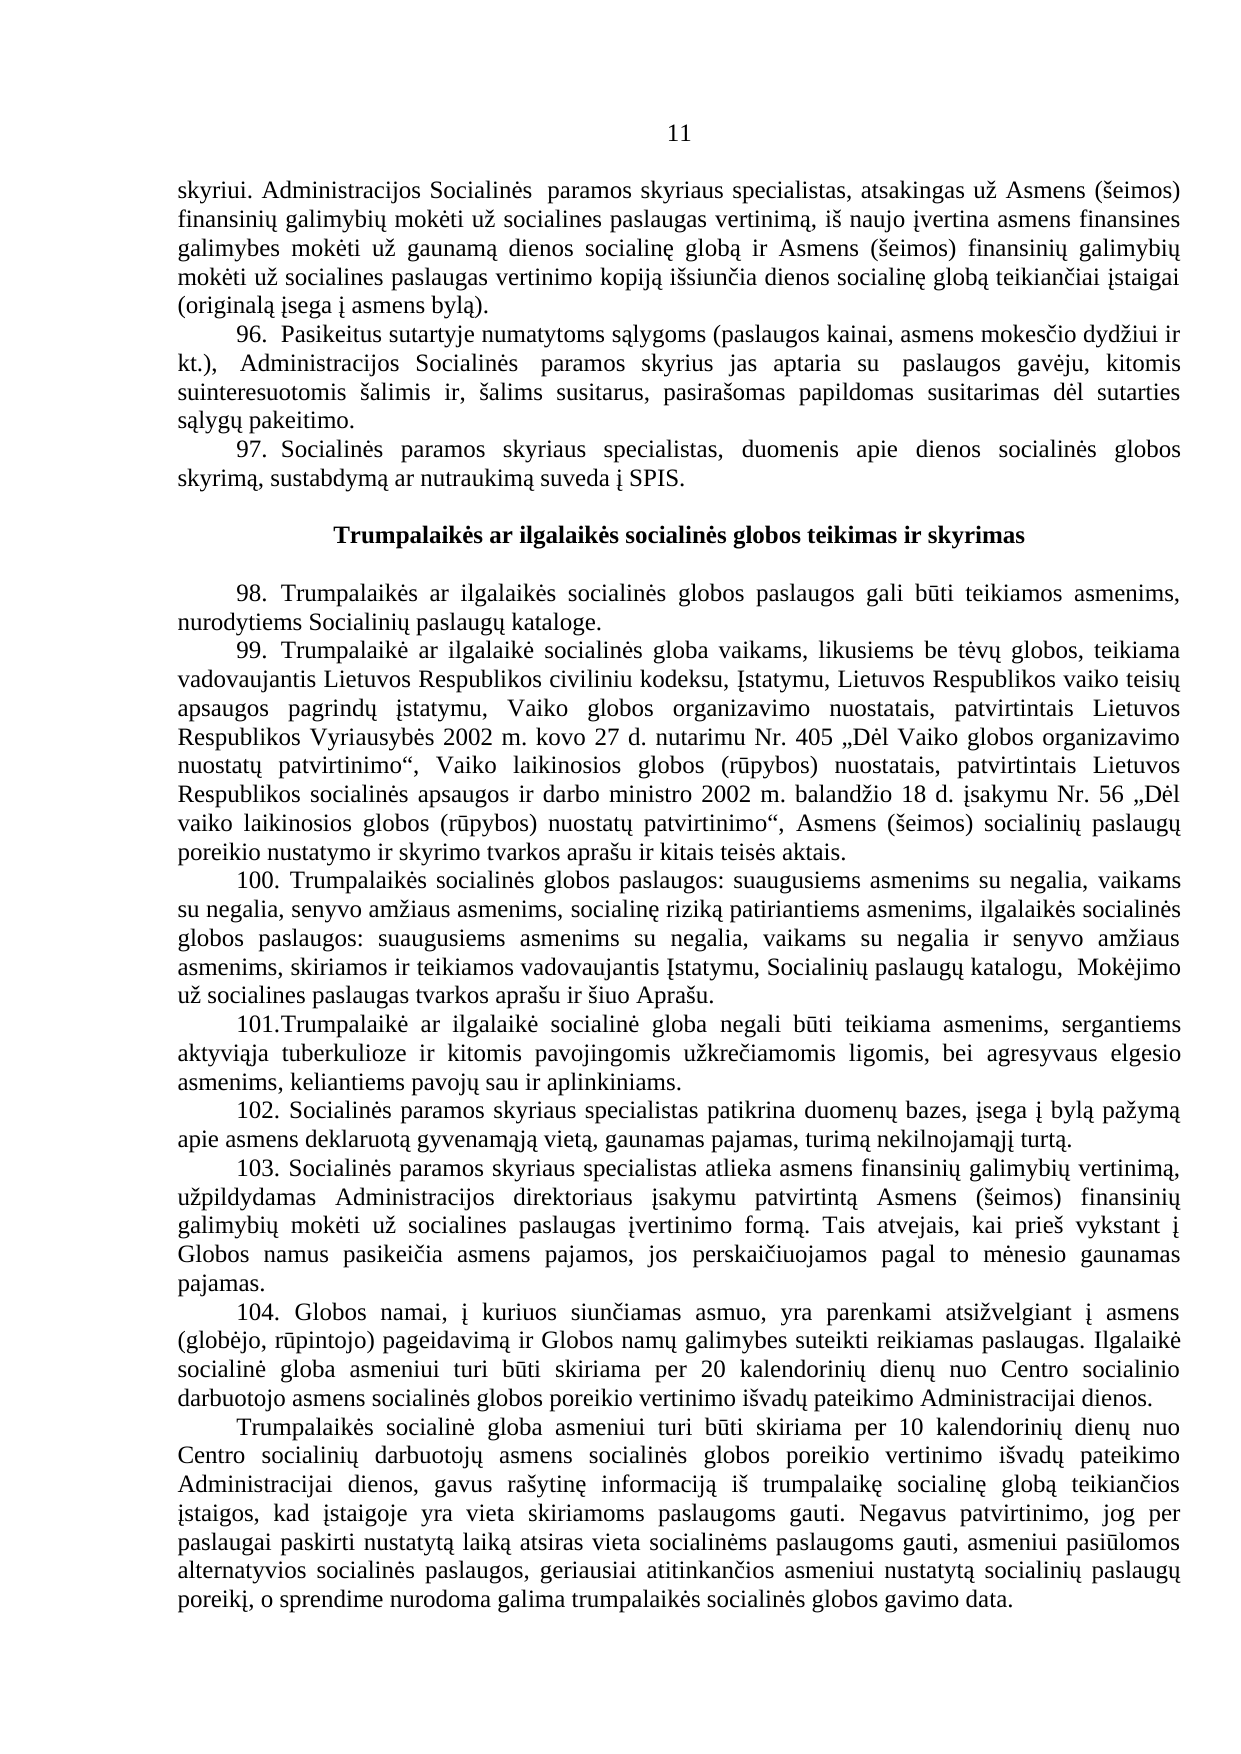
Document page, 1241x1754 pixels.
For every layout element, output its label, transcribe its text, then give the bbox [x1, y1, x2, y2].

text 103. Socialinės paramos skyriaus specialistas atlieka asmens finansinių galimybių vertinimą, užpildydamas Administracijos direktoriaus įsakymu patvirtintą Asmens (šeimos) finansinių galimybių mokėti už socialines paslaugas įvertinimo formą. Tais atvejais, kai prieš vykstant į Globos namus pasikeičia asmens pajamos, jos perskaičiuojamos pagal to mėnesio gaunamas pajamas. [177, 1153, 1181, 1297]
text 99. Trumpalaikė ar ilgalaikė socialinės globa vaikams, likusiems be tėvų globos, teikiama vadovaujantis Lietuvos Respublikos civiliniu kodeksu, Įstatymu, Lietuvos Respublikos vaiko teisių apsaugos pagrindų įstatymu, Vaiko globos organizavimo nuostatais, patvirtintais Lietuvos Respublikos Vyriausybės 2002 m. kovo 27 d. nutarimu Nr. 405 „Dėl Vaiko globos organizavimo nuostatų patvirtinimo“, Vaiko laikinosios globos (rūpybos) nuostatais, patvirtintais Lietuvos Respublikos socialinės apsaugos ir darbo ministro 2002 m. balandžio 18 d. įsakymu Nr. 56 „Dėl vaiko laikinosios globos (rūpybos) nuostatų patvirtinimo“, Asmens (šeimos) socialinių paslaugų poreikio nustatymo ir skyrimo tvarkos aprašu ir kitais teisės aktais. [177, 636, 1181, 866]
text Trumpalaikės socialinė globa asmeniui turi būti skiriama per 10 kalendorinių dienų nuo Centro socialinių darbuotojų asmens socialinės globos poreikio vertinimo išvadų pateikimo Administracijai dienos, gavus rašytinę informaciją iš trumpalaikę socialinę globą teikiančios įstaigos, kad įstaigoje yra vieta skiriamoms paslaugoms gauti. Negavus patvirtinimo, jog per paslaugai paskirti nustatytą laiką atsiras vieta socialinėms paslaugoms gauti, asmeniui pasiūlomos alternatyvios socialinės paslaugos, geriausiai atitinkančios asmeniui nustatytą socialinių paslaugų poreikį, o sprendime nurodoma galima trumpalaikės socialinės globos gavimo data. [177, 1412, 1181, 1613]
text 100. Trumpalaikės socialinės globos paslaugos: suaugusiems asmenims su negalia, vaikams su negalia, senyvo amžiaus asmenims, socialinę riziką patiriantiems asmenims, ilgalaikės socialinės globos paslaugos: suaugusiems asmenims su negalia, vaikams su negalia ir senyvo amžiaus asmenims, skiriamos ir teikiamos vadovaujantis Įstatymu, Socialinių paslaugų katalogu, Mokėjimo už socialines paslaugas tvarkos aprašu ir šiuo Aprašu. [177, 866, 1181, 1009]
text skyriui. Administracijos Socialinės paramos skyriaus specialistas, atsakingas už Asmens (šeimos) finansinių galimybių mokėti už socialines paslaugas vertinimą, iš naujo įvertina asmens finansines galimybes mokėti už gaunamą dienos socialinę globą ir Asmens (šeimos) finansinių galimybių mokėti už socialines paslaugas vertinimo kopiją išsiunčia dienos socialinę globą teikiančiai įstaigai (originalą įsega į asmens bylą). [177, 176, 1181, 319]
text 101. Trumpalaikė ar ilgalaikė socialinė globa negali būti teikiama asmenims, sergantiems aktyviąja tuberkulioze ir kitomis pavojingomis užkrečiamomis ligomis, bei agresyvaus elgesio asmenims, keliantiems pavojų sau ir aplinkiniams. [177, 1009, 1181, 1096]
text 97. Socialinės paramos skyriaus specialistas, duomenis apie dienos socialinės globos skyrimą, sustabdymą ar nutraukimą suveda į SPIS. [177, 434, 1181, 492]
text 96. Pasikeitus sutartyje numatytoms sąlygoms (paslaugos kainai, asmens mokesčio dydžiui ir kt.), Administracijos Socialinės paramos skyrius jas aptaria su paslaugos gavėju, kitomis suinteresuotomis šalimis ir, šalims susitarus, pasirašomas papildomas susitarimas dėl sutarties sąlygų pakeitimo. [177, 319, 1181, 434]
text 98. Trumpalaikės ar ilgalaikės socialinės globos paslaugos gali būti teikiamos asmenims, nurodytiems Socialinių paslaugų kataloge. [177, 578, 1181, 636]
text 102. Socialinės paramos skyriaus specialistas patikrina duomenų bazes, įsega į bylą pažymą apie asmens deklaruotą gyvenamąją vietą, gaunamas pajamas, turimą nekilnojamąjį turtą. [177, 1096, 1181, 1153]
text Trumpalaikės ar ilgalaikės socialinės globos teikimas ir skyrimas [177, 521, 1181, 549]
text 104. Globos namai, į kuriuos siunčiamas asmuo, yra parenkami atsižvelgiant į asmens (globėjo, rūpintojo) pageidavimą ir Globos namų galimybes suteikti reikiamas paslaugas. Ilgalaikė socialinė globa asmeniui turi būti skiriama per 20 kalendorinių dienų nuo Centro socialinio darbuotojo asmens socialinės globos poreikio vertinimo išvadų pateikimo Administracijai dienos. [177, 1297, 1181, 1412]
